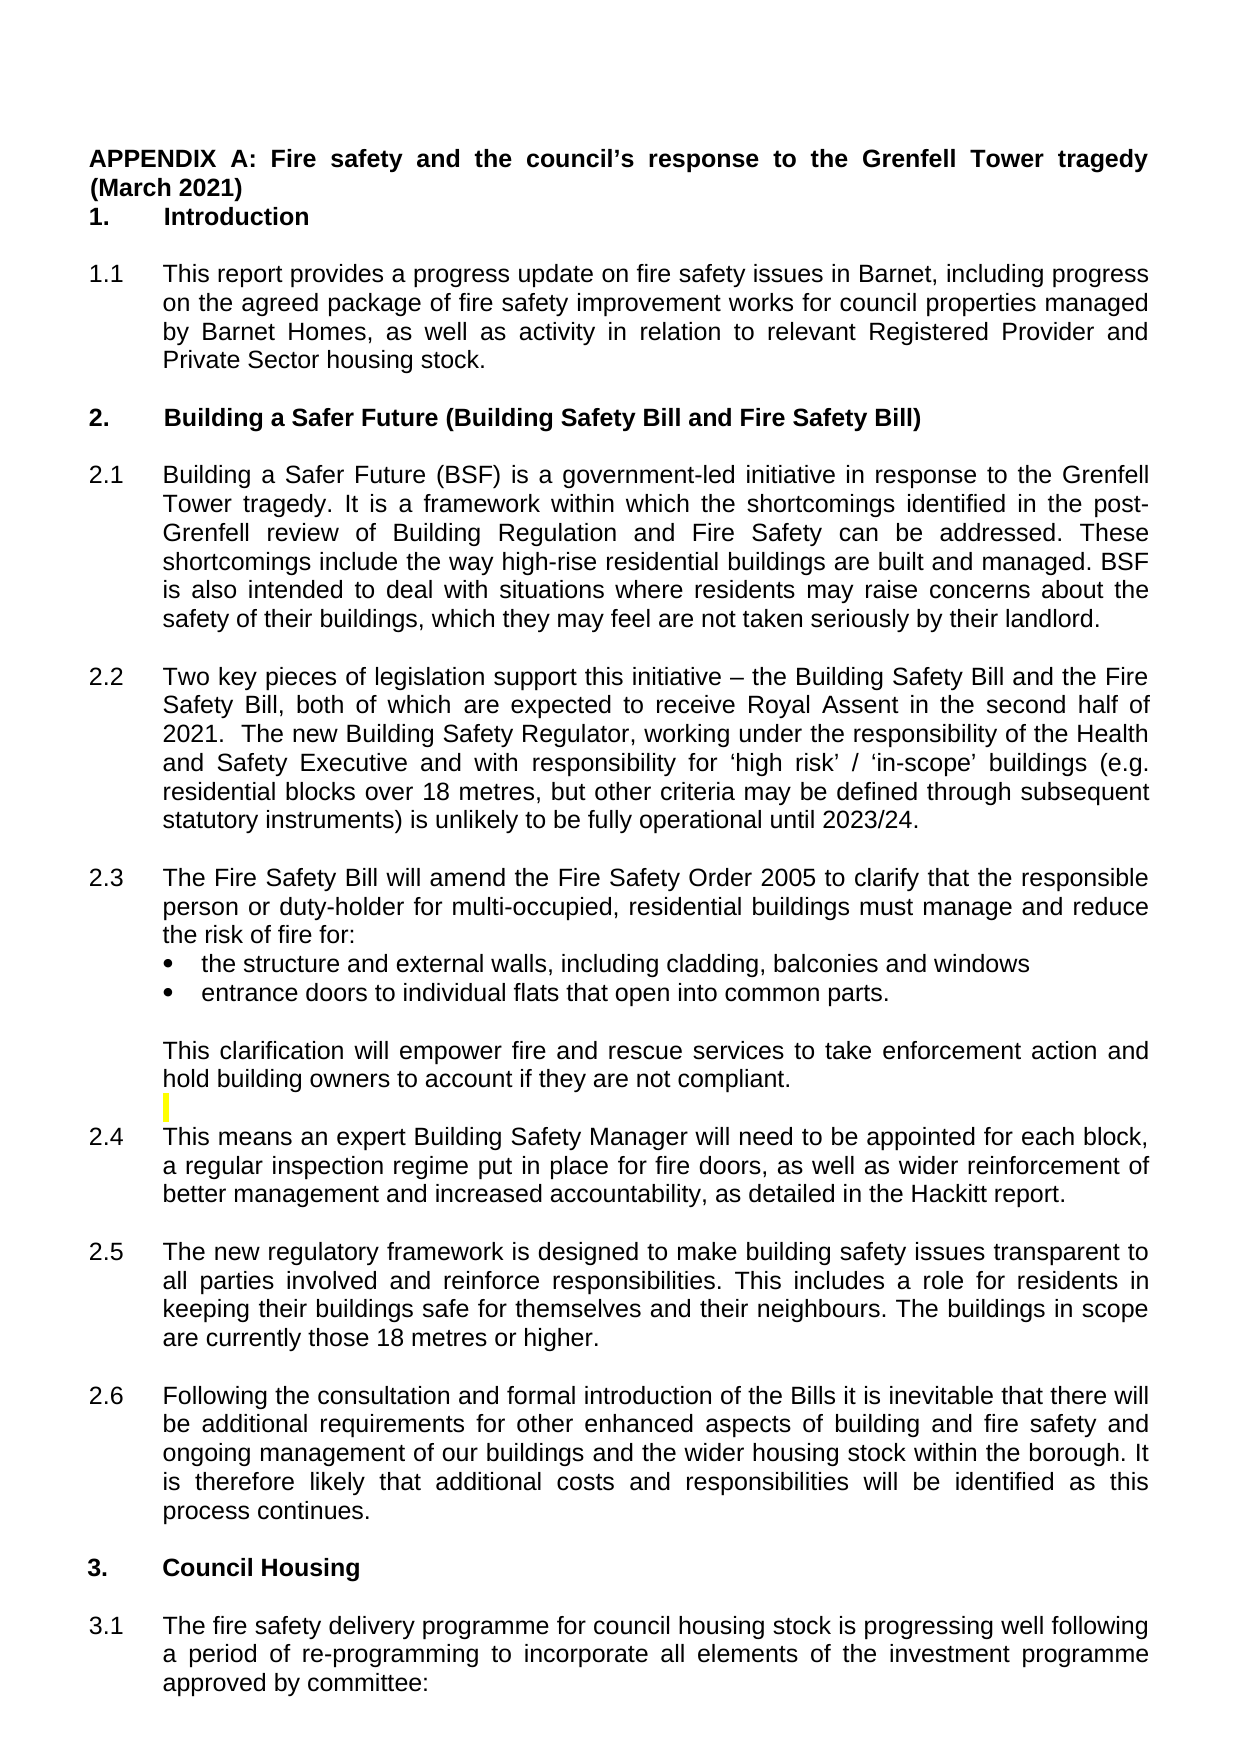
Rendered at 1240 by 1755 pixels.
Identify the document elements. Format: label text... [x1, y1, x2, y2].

subtitle 3. Council Housing [87, 1553, 1151, 1582]
subtitle 2. Building a Safer Future (Building Safety Bill and Fire Safety Bill) [89, 403, 1151, 432]
text APPENDIX A: Fire safety and the council’s response to the Grenfell Tower tragedy (March 2021) [89, 144, 1150, 202]
text This clarification will empower fire and rescue services to take enforcement action and hold building owners to account if they are not compliant. [162, 1036, 1151, 1093]
subtitle 1. Introduction [89, 202, 1151, 230]
list entrance doors to individual flats that open into common parts. [164, 978, 1151, 1007]
text 2.1 Building a Safer Future (BSF) is a government-led initiative in response to the Grenfell Tower tragedy. It is a framework within which the shortcomings identified in the post-Grenfell review of Building Regulation and Fire Safety can be addressed. These shortcomings include the way high-rise residential buildings are built and managed. BSF is also intended to deal with situations where residents may raise concerns about the safety of their buildings, which they may feel are not taken seriously by their landlord. [89, 460, 1151, 633]
text 2.3 The Fire Safety Bill will amend the Fire Safety Order 2005 to clarify that the responsible person or duty-holder for multi-occupied, residential buildings must manage and reduce the risk of fire for: [89, 863, 1151, 949]
list Following the consultation and formal introduction of the Bills it is inevitable that there will be additional requirements for other enhanced aspects of building and fire safety and ongoing management of our buildings and the wider housing stock within the borough. It is therefore likely that additional costs and responsibilities will be identified as this process continues. [89, 1381, 1151, 1524]
list This means an expert Building Safety Manager will need to be appointed for each block, a regular inspection regime put in place for fire doors, as well as wider reinforcement of better management and increased accountability, as detailed in the Hackitt report. [89, 1122, 1151, 1208]
list the structure and external walls, including cladding, balconies and windows [164, 949, 1151, 978]
text 2.2 Two key pieces of legislation support this initiative – the Building Safety Bill and the Fire Safety Bill, both of which are expected to receive Royal Assent in the second half of 2021. The new Building Safety Regulator, working under the responsibility of the Health and Safety Executive and with responsibility for ‘high risk’ / ‘in-scope’ buildings (e.g. residential blocks over 18 metres, but other criteria may be defined through subsequent statutory instruments) is unlikely to be fully operational until 2023/24. [89, 662, 1151, 834]
text 3.1 The fire safety delivery programme for council housing stock is progressing well following a period of re-programming to incorporate all elements of the investment programme approved by committee: [89, 1611, 1151, 1697]
list The new regulatory framework is designed to make building safety issues transparent to all parties involved and reinforce responsibilities. This includes a role for residents in keeping their buildings safe for themselves and their neighbours. The buildings in scope are currently those 18 metres or higher. [89, 1237, 1151, 1352]
text 1.1 This report provides a progress update on fire safety issues in Barnet, including progress on the agreed package of fire safety improvement works for council properties managed by Barnet Homes, as well as activity in relation to relevant Registered Provider and Private Sector housing stock. [89, 259, 1151, 374]
